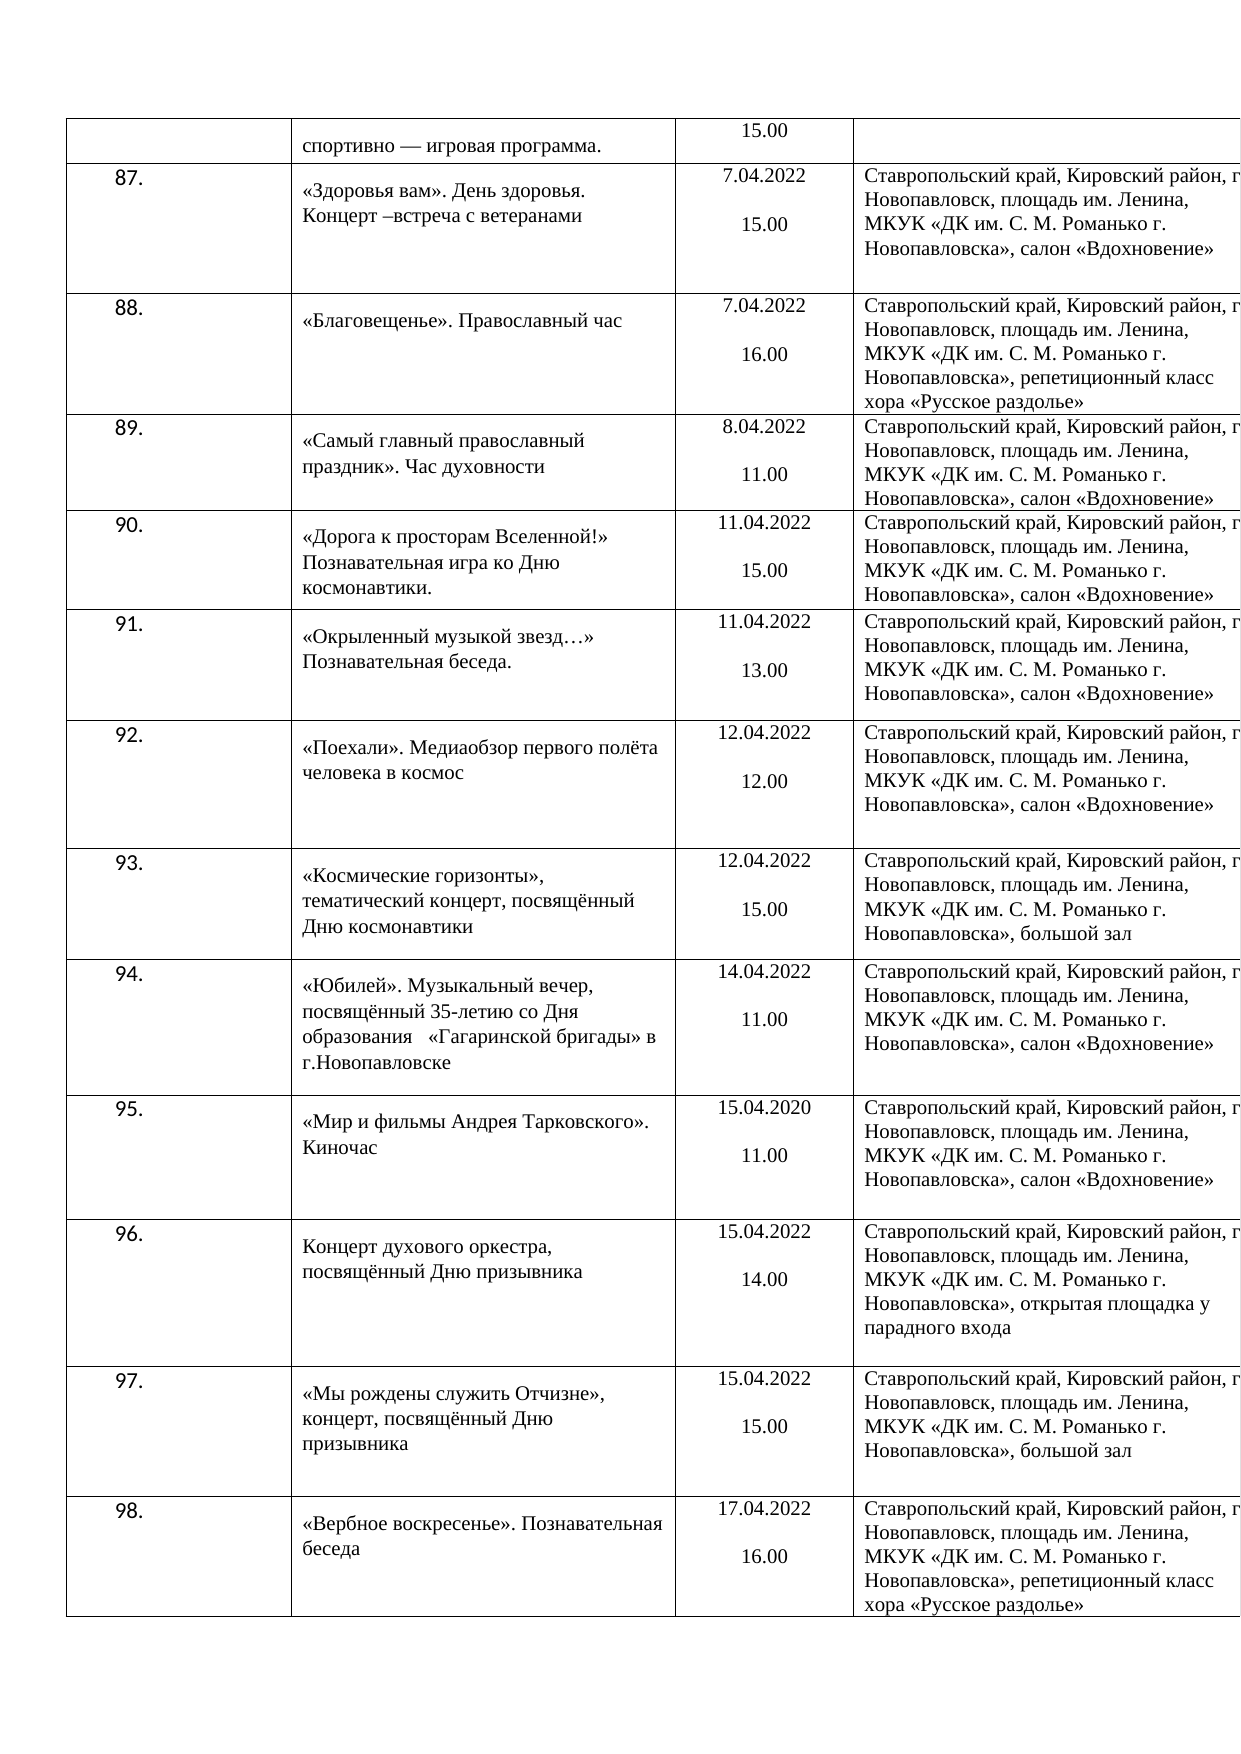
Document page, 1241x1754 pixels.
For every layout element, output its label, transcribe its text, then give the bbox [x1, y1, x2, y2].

table_cell 14.04.2022 11.00 [676, 960, 853, 1094]
table_cell Ставропольский край, Кировский район, г. Новопавловск, площадь им. Ленина, МКУК «ДК им. С. М. Романько г. Новопавловска», салон «Вдохновение» [854, 610, 1240, 720]
table_cell [67, 849, 291, 959]
table_cell Ставропольский край, Кировский район, г. Новопавловск, площадь им. Ленина [854, 119, 1240, 163]
table_cell «Мы рождены служить Отчизне», концерт, посвящённый Дню призывника [292, 1367, 675, 1496]
table_cell 7.04.2022 15.00 [676, 164, 853, 293]
table_cell [67, 1220, 291, 1366]
table_cell «Юбилей». Музыкальный вечер, посвящённый 35-летию со Дня образования «Гагаринской бригады» в г.Новопавловске [292, 960, 675, 1094]
table_cell 11.04.2022 15.00 [676, 511, 853, 609]
table_cell «Космические горизонты», тематический концерт, посвящённый Дню космонавтики [292, 849, 675, 959]
table_cell 15.04.2022 14.00 [676, 1220, 853, 1366]
table_cell [67, 511, 291, 609]
table_cell 7.04.2022 16.00 [676, 294, 853, 413]
table_cell [67, 119, 291, 163]
table_cell [67, 1096, 291, 1219]
table_cell 15.04.2022 15.00 [676, 1367, 853, 1496]
table_cell «Дорога к просторам Вселенной!» Познавательная игра ко Дню космонавтики. [292, 511, 675, 609]
table_cell 12.04.2022 15.00 [676, 849, 853, 959]
table_cell 17.04.2022 16.00 [676, 1497, 853, 1616]
table_cell «Здоровья вам». День здоровья. Концерт –встреча с ветеранами [292, 164, 675, 293]
table_cell 15.04.2020 11.00 [676, 1096, 853, 1219]
table_cell Ставропольский край, Кировский район, г. Новопавловск, площадь им. Ленина, МКУК «ДК им. С. М. Романько г. Новопавловска», салон «Вдохновение» [854, 164, 1240, 293]
table_cell Концерт духового оркестра, посвящённый Дню призывника [292, 1220, 675, 1366]
table_cell Ставропольский край, Кировский район, г. Новопавловск, площадь им. Ленина, МКУК «ДК им. С. М. Романько г. Новопавловска», салон «Вдохновение» [854, 721, 1240, 848]
table_cell «Благовещенье». Православный час [292, 294, 675, 413]
table_cell [67, 960, 291, 1094]
table_cell [67, 1367, 291, 1496]
table_cell «Вербное воскресенье». Познавательная беседа [292, 1497, 675, 1616]
table_cell спортивно — игровая программа. [292, 119, 675, 163]
table_cell Ставропольский край, Кировский район, г. Новопавловск, площадь им. Ленина, МКУК «ДК им. С. М. Романько г. Новопавловска», репетиционный класс хора «Русское раздолье» [854, 1497, 1240, 1616]
table_cell [67, 1497, 291, 1616]
table_cell [67, 721, 291, 848]
table_cell [67, 294, 291, 413]
table_cell 11.04.2022 13.00 [676, 610, 853, 720]
table_cell «Самый главный православный праздник». Час духовности [292, 415, 675, 510]
table_cell Ставропольский край, Кировский район, г. Новопавловск, площадь им. Ленина, МКУК «ДК им. С. М. Романько г. Новопавловска», большой зал [854, 849, 1240, 959]
table_cell «Окрыленный музыкой звезд…» Познавательная беседа. [292, 610, 675, 720]
table_cell Ставропольский край, Кировский район, г. Новопавловск, площадь им. Ленина, МКУК «ДК им. С. М. Романько г. Новопавловска», репетиционный класс хора «Русское раздолье» [854, 294, 1240, 413]
table_cell 15.00 [676, 119, 853, 163]
table_cell [67, 164, 291, 293]
table_cell 8.04.2022 11.00 [676, 415, 853, 510]
table_cell Ставропольский край, Кировский район, г. Новопавловск, площадь им. Ленина, МКУК «ДК им. С. М. Романько г. Новопавловска», салон «Вдохновение» [854, 415, 1240, 510]
table_cell Ставропольский край, Кировский район, г. Новопавловск, площадь им. Ленина, МКУК «ДК им. С. М. Романько г. Новопавловска», салон «Вдохновение» [854, 1096, 1240, 1219]
table_cell [67, 415, 291, 510]
table_cell Ставропольский край, Кировский район, г. Новопавловск, площадь им. Ленина, МКУК «ДК им. С. М. Романько г. Новопавловска», открытая площадка у парадного входа [854, 1220, 1240, 1366]
table_cell Ставропольский край, Кировский район, г. Новопавловск, площадь им. Ленина, МКУК «ДК им. С. М. Романько г. Новопавловска», большой зал [854, 1367, 1240, 1496]
table_cell «Мир и фильмы Андрея Тарковского». Киночас [292, 1096, 675, 1219]
table_cell «Поехали». Медиаобзор первого полёта человека в космос [292, 721, 675, 848]
table_cell [67, 610, 291, 720]
table_cell 12.04.2022 12.00 [676, 721, 853, 848]
table_cell Ставропольский край, Кировский район, г. Новопавловск, площадь им. Ленина, МКУК «ДК им. С. М. Романько г. Новопавловска», салон «Вдохновение» [854, 960, 1240, 1094]
table_cell Ставропольский край, Кировский район, г. Новопавловск, площадь им. Ленина, МКУК «ДК им. С. М. Романько г. Новопавловска», салон «Вдохновение» [854, 511, 1240, 609]
